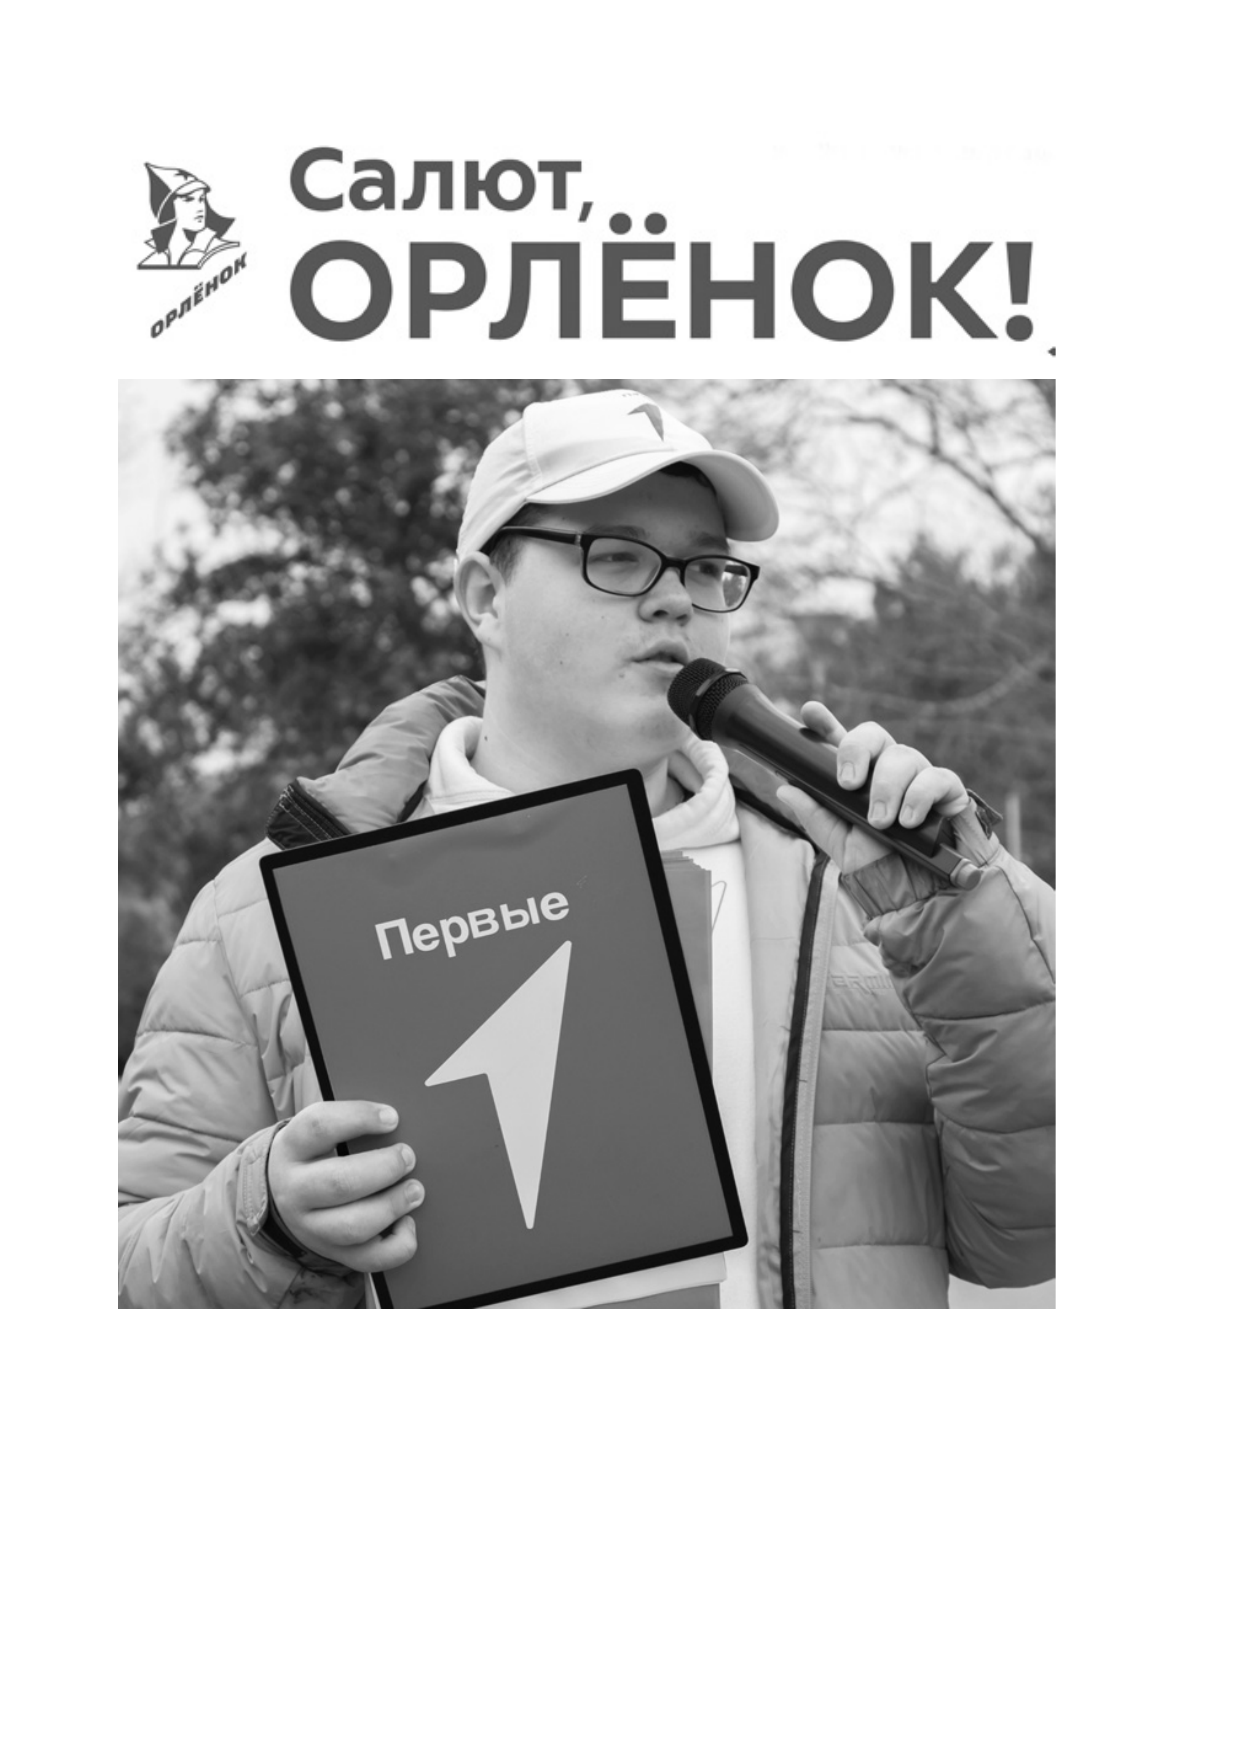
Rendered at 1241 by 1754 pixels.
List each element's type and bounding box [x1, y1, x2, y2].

picture [118, 118, 1056, 368]
picture [118, 379, 1056, 1309]
